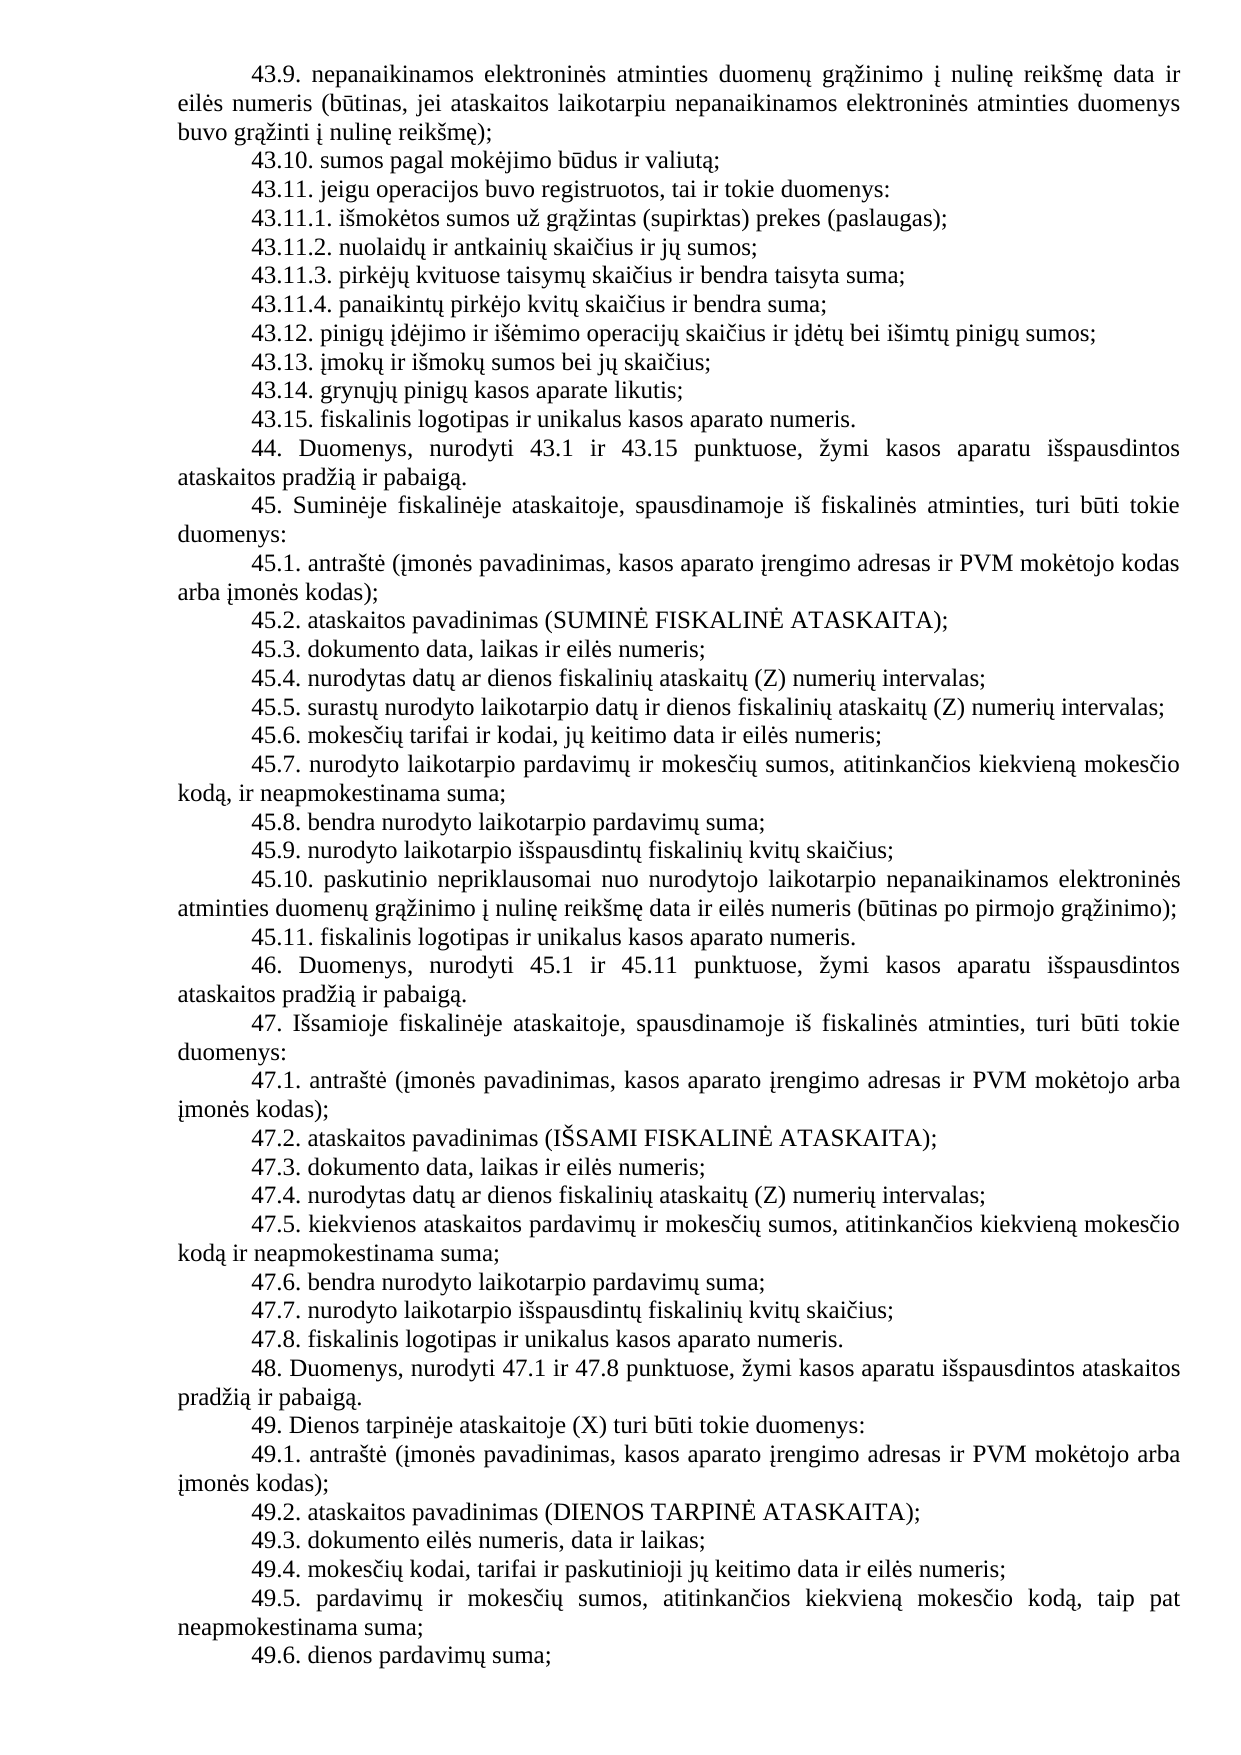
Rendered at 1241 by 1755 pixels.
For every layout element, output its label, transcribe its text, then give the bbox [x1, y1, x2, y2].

text 49.1. antraštė (įmonės pavadinimas, kasos aparato įrengimo adresas ir PVM mokėtojo arba įmonės kodas); [177, 1439, 1181, 1497]
text 43.14. grynųjų pinigų kasos aparate likutis; [177, 375, 1181, 404]
text 49.5. pardavimų ir mokesčių sumos, atitinkančios kiekvieną mokesčio kodą, taip pat neapmokestinama suma; [177, 1583, 1181, 1640]
text 46. Duomenys, nurodyti 45.1 ir 45.11 punktuose, žymi kasos aparatu išspausdintos ataskaitos pradžią ir pabaigą. [177, 950, 1181, 1008]
text 47.8. fiskalinis logotipas ir unikalus kasos aparato numeris. [177, 1324, 1181, 1353]
text 43.13. įmokų ir išmokų sumos bei jų skaičius; [177, 347, 1181, 375]
text 49.3. dokumento eilės numeris, data ir laikas; [177, 1525, 1181, 1554]
text 47.1. antraštė (įmonės pavadinimas, kasos aparato įrengimo adresas ir PVM mokėtojo arba įmonės kodas); [177, 1065, 1181, 1123]
text 45.4. nurodytas datų ar dienos fiskalinių ataskaitų (Z) numerių intervalas; [177, 663, 1181, 692]
text 47.4. nurodytas datų ar dienos fiskalinių ataskaitų (Z) numerių intervalas; [177, 1180, 1181, 1209]
text 45.2. ataskaitos pavadinimas (SUMINĖ FISKALINĖ ATASKAITA); [177, 605, 1181, 634]
text 45.3. dokumento data, laikas ir eilės numeris; [177, 634, 1181, 663]
text 43.12. pinigų įdėjimo ir išėmimo operacijų skaičius ir įdėtų bei išimtų pinigų sumos; [177, 318, 1181, 347]
text 45.1. antraštė (įmonės pavadinimas, kasos aparato įrengimo adresas ir PVM mokėtojo kodas arba įmonės kodas); [177, 548, 1181, 605]
text 43.11.1. išmokėtos sumos už grąžintas (supirktas) prekes (paslaugas); [177, 203, 1181, 232]
text 43.11.2. nuolaidų ir antkainių skaičius ir jų sumos; [177, 232, 1181, 260]
text 43.15. fiskalinis logotipas ir unikalus kasos aparato numeris. [177, 404, 1181, 433]
text 47.3. dokumento data, laikas ir eilės numeris; [177, 1152, 1181, 1180]
text 43.9. nepanaikinamos elektroninės atminties duomenų grąžinimo į nulinę reikšmę data ir eilės numeris (būtinas, jei ataskaitos laikotarpiu nepanaikinamos elektroninės atminties duomenys buvo grąžinti į nulinę reikšmę); [177, 59, 1181, 145]
text 49. Dienos tarpinėje ataskaitoje (X) turi būti tokie duomenys: [177, 1410, 1181, 1439]
text 47.7. nurodyto laikotarpio išspausdintų fiskalinių kvitų skaičius; [177, 1295, 1181, 1324]
text 43.10. sumos pagal mokėjimo būdus ir valiutą; [177, 145, 1181, 174]
text 47.5. kiekvienos ataskaitos pardavimų ir mokesčių sumos, atitinkančios kiekvieną mokesčio kodą ir neapmokestinama suma; [177, 1209, 1181, 1267]
text 45. Suminėje fiskalinėje ataskaitoje, spausdinamoje iš fiskalinės atminties, turi būti tokie duomenys: [177, 490, 1181, 548]
text 49.4. mokesčių kodai, tarifai ir paskutinioji jų keitimo data ir eilės numeris; [177, 1554, 1181, 1583]
text 47.2. ataskaitos pavadinimas (IŠSAMI FISKALINĖ ATASKAITA); [177, 1123, 1181, 1152]
text 48. Duomenys, nurodyti 47.1 ir 47.8 punktuose, žymi kasos aparatu išspausdintos ataskaitos pradžią ir pabaigą. [177, 1353, 1181, 1410]
text 43.11. jeigu operacijos buvo registruotos, tai ir tokie duomenys: [177, 174, 1181, 203]
text 47. Išsamioje fiskalinėje ataskaitoje, spausdinamoje iš fiskalinės atminties, turi būti tokie duomenys: [177, 1008, 1181, 1065]
text 45.7. nurodyto laikotarpio pardavimų ir mokesčių sumos, atitinkančios kiekvieną mokesčio kodą, ir neapmokestinama suma; [177, 749, 1181, 807]
text 45.10. paskutinio nepriklausomai nuo nurodytojo laikotarpio nepanaikinamos elektroninės atminties duomenų grąžinimo į nulinę reikšmę data ir eilės numeris (būtinas po pirmojo grąžinimo); [177, 864, 1181, 922]
text 45.8. bendra nurodyto laikotarpio pardavimų suma; [177, 807, 1181, 835]
text 45.6. mokesčių tarifai ir kodai, jų keitimo data ir eilės numeris; [177, 720, 1181, 749]
text 45.9. nurodyto laikotarpio išspausdintų fiskalinių kvitų skaičius; [177, 835, 1181, 864]
text 45.5. surastų nurodyto laikotarpio datų ir dienos fiskalinių ataskaitų (Z) numerių intervalas; [177, 692, 1181, 720]
text 44. Duomenys, nurodyti 43.1 ir 43.15 punktuose, žymi kasos aparatu išspausdintos ataskaitos pradžią ir pabaigą. [177, 433, 1181, 490]
text 45.11. fiskalinis logotipas ir unikalus kasos aparato numeris. [177, 922, 1181, 950]
text 49.2. ataskaitos pavadinimas (DIENOS TARPINĖ ATASKAITA); [177, 1497, 1181, 1525]
text 43.11.3. pirkėjų kvituose taisymų skaičius ir bendra taisyta suma; [177, 260, 1181, 289]
text 47.6. bendra nurodyto laikotarpio pardavimų suma; [177, 1267, 1181, 1295]
text 49.6. dienos pardavimų suma; [177, 1640, 1181, 1669]
text 43.11.4. panaikintų pirkėjo kvitų skaičius ir bendra suma; [177, 289, 1181, 318]
